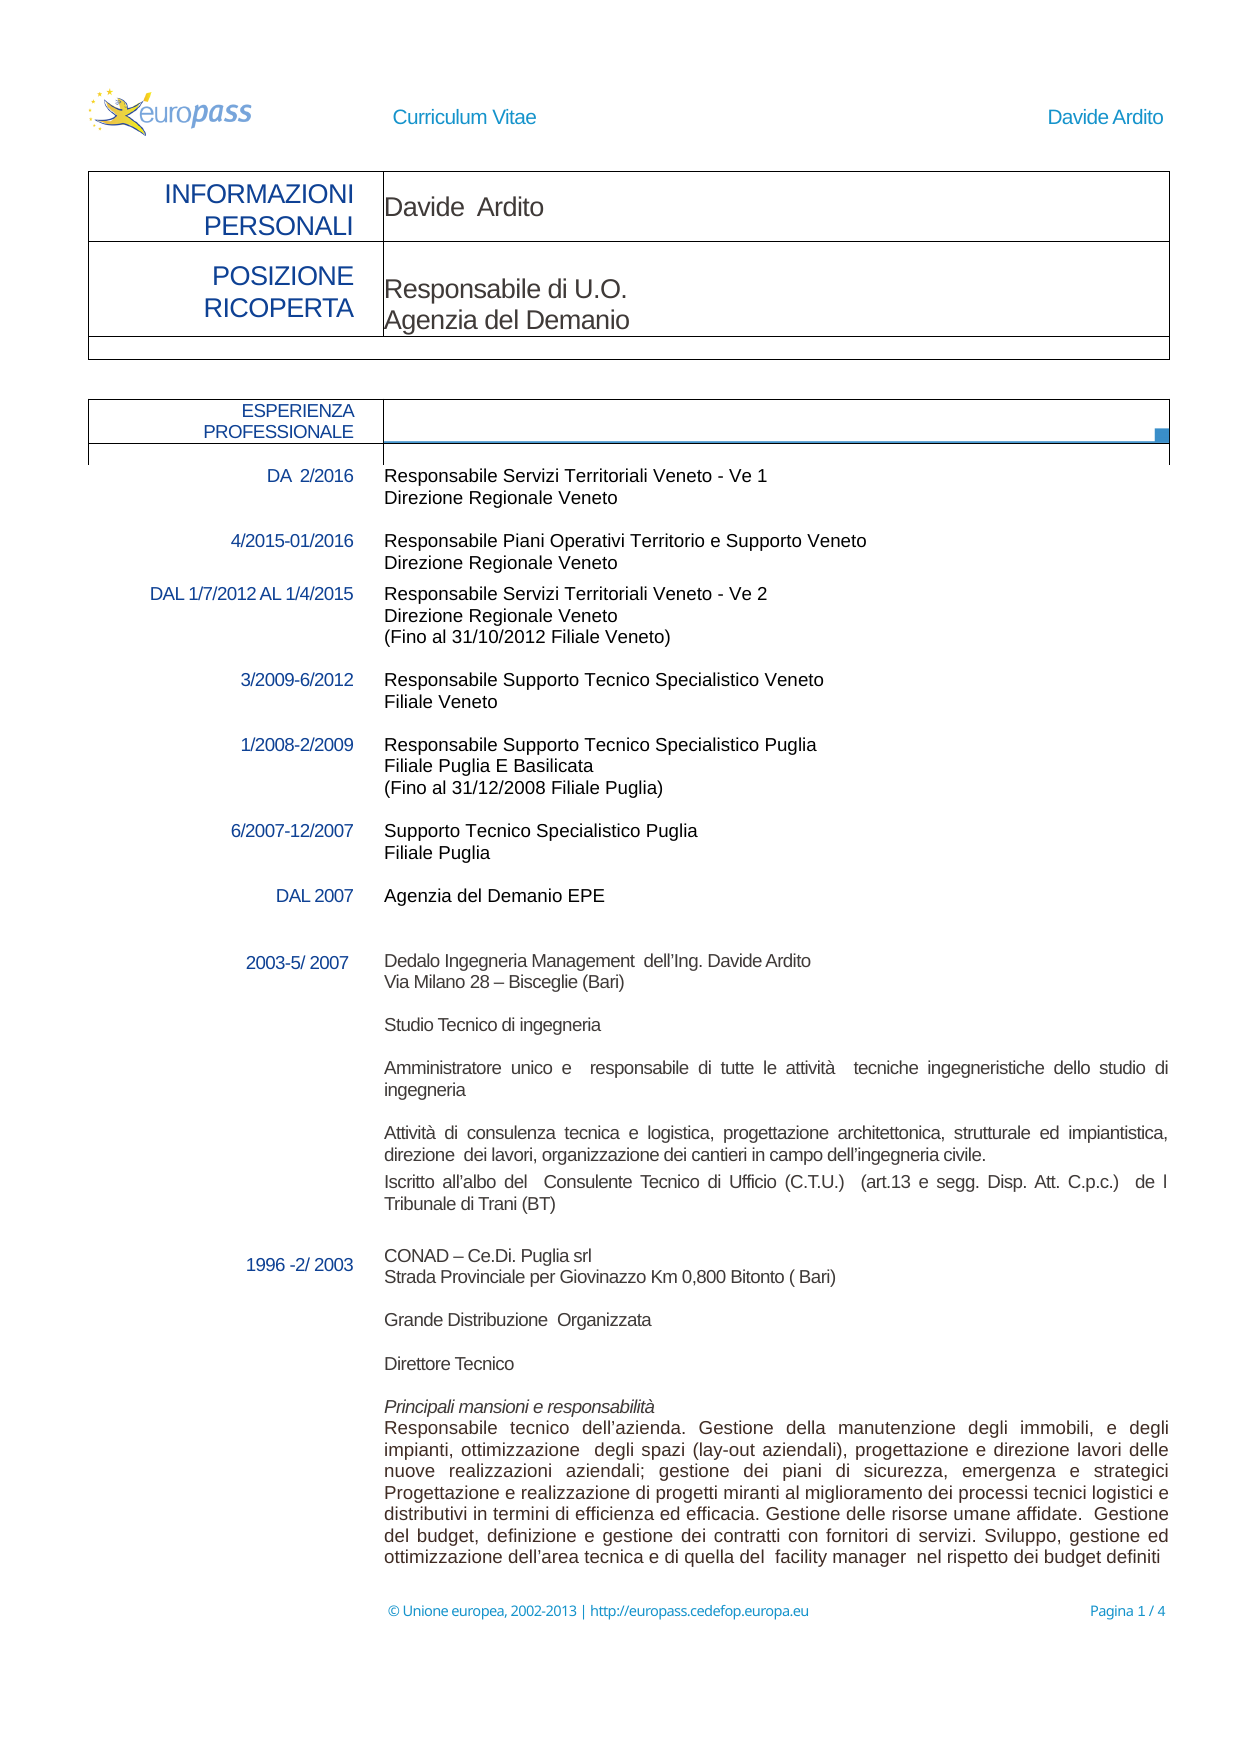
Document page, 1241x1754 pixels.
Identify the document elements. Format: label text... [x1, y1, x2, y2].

table_cell Supporto Tecnico Specialistico Puglia Filiale Puglia [384, 820, 1169, 885]
table_cell [89, 444, 383, 465]
table_cell da 2/2016 [89, 465, 384, 530]
table_cell Responsabile Supporto Tecnico Specialistico Veneto Filiale Veneto [384, 669, 1169, 734]
table_cell [89, 337, 1169, 359]
table_header [384, 400, 1169, 441]
table_cell Responsabile di U.O. Agenzia del Demanio [384, 242, 1169, 336]
table_header INFORMAZIONI PERSONALI [89, 172, 383, 241]
table_cell Responsabile Supporto Tecnico Specialistico Puglia Filiale Puglia E Basilicata (Fino al 31/12/2008 Filiale Puglia) [384, 734, 1169, 820]
table_cell 2003-5/ 2007 1996 -2/ 2003 [89, 949, 384, 1568]
table_cell Agenzia del Demanio EPE [384, 885, 1169, 949]
table_cell [384, 444, 1169, 465]
table_cell Responsabile Piani Operativi Territorio e Supporto Veneto Direzione Regionale Veneto [384, 530, 1169, 583]
table_header ESPERIENZA PROFESSIONALE [89, 400, 383, 443]
table_cell Responsabile Servizi Territoriali Veneto - Ve 1 Direzione Regionale Veneto [384, 465, 1169, 530]
table_cell dal 1/7/2012 al 1/4/2015 [89, 583, 384, 669]
table_cell 6/2007-12/2007 [89, 820, 384, 885]
table_cell Responsabile Servizi Territoriali Veneto - Ve 2 Direzione Regionale Veneto (Fino al 31/10/2012 Filiale Veneto) [384, 583, 1169, 669]
table_cell dal 2007 [89, 885, 384, 949]
table_cell POSIZIONE RICOPERTA [89, 242, 383, 336]
table_cell 4/2015-01/2016 [89, 530, 384, 583]
table_cell Dedalo Ingegneria Management dell’Ing. Davide Ardito Via Milano 28 – Bisceglie (Bari) Studio Tecnico di ingegneria Amministratore unico e responsabile di tutte le attività tecniche ingegneristiche dello studio di ingegneria Attività di consulenza tecnica e logistica, progettazione architettonica, strutturale ed impiantistica, direzione dei lavori, organizzazione dei cantieri in campo dell’ingegneria civile. Iscritto all’albo del Consulente Tecnico di Ufficio (C.T.U.) (art.13 e segg. Disp. Att. C.p.c.) de l Tribunale di Trani (BT) CONAD – Ce.Di. Puglia srl Strada Provinciale per Giovinazzo Km 0,800 Bitonto ( Bari) Grande Distribuzione Organizzata Direttore Tecnico Principali mansioni e responsabilità Responsabile tecnico dell’azienda. Gestione della manutenzione degli immobili, e degli impianti, ottimizzazione degli spazi (lay-out aziendali), progettazione e direzione lavori delle nuove realizzazioni aziendali; gestione dei piani di sicurezza, emergenza e strategici Progettazione e realizzazione di progetti miranti al miglioramento dei processi tecnici logistici e distributivi in termini di efficienza ed efficacia. Gestione delle risorse umane affidate. Gestione del budget, definizione e gestione dei contratti con fornitori di servizi. Sviluppo, gestione ed ottimizzazione dell’area tecnica e di quella del facility manager nel rispetto dei budget definiti [384, 949, 1169, 1568]
table_cell 1/2008-2/2009 [89, 734, 384, 820]
table_cell 3/2009-6/2012 [89, 669, 384, 734]
table_header Davide Ardito [384, 172, 1169, 241]
